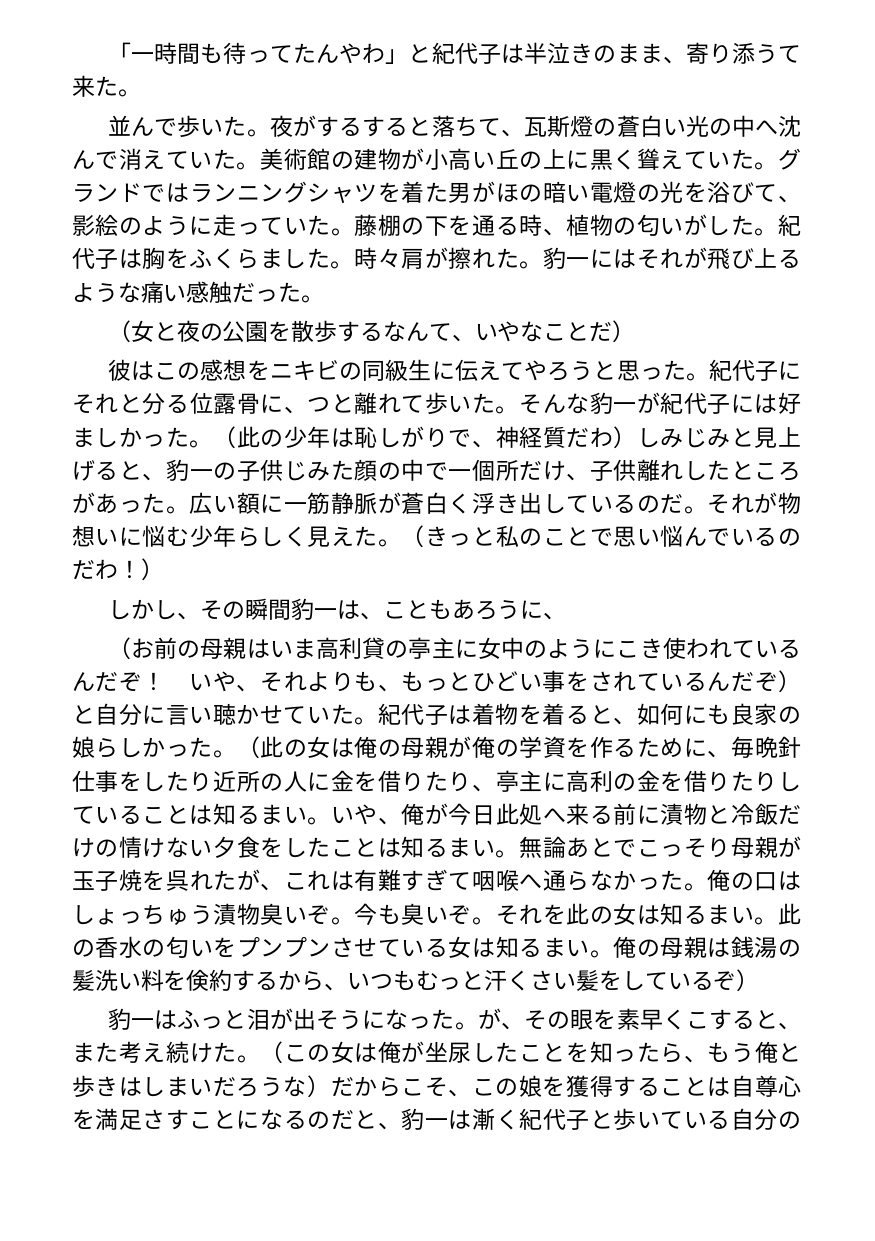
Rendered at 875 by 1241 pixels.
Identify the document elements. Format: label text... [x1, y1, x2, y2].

text 彼はこの感想をニキビの同級生に伝えてやろうと思った。紀代子にそれと分る位露骨に、つと離れて歩いた。そんな豹一が紀代子には好ましかった。（此の少年は恥しがりで、神経質だわ）しみじみと見上げると、豹一の子供じみた顔の中で一個所だけ、子供離れしたところがあった。広い額に一筋静脈が蒼白く浮き出しているのだ。それが物想いに悩む少年らしく見えた。（きっと私のことで思い悩んでいるのだわ！） [72, 353, 802, 586]
text 豹一はふっと泪が出そうになった。が、その眼を素早くこすると、また考え続けた。（この女は俺が坐尿したことを知ったら、もう俺と歩きはしまいだろうな）だからこそ、この娘を獲得することは自尊心を満足さすことになるのだと、豹一は漸く紀代子と歩いている自分の [72, 1002, 802, 1135]
text しかし、その瞬間豹一は、こともあろうに、 [72, 591, 802, 625]
text （お前の母親はいま高利貸の亭主に女中のようにこき使われているんだぞ！ いや、それよりも、もっとひどい事をされているんだぞ）と自分に言い聴かせていた。紀代子は着物を着ると、如何にも良家の娘らしかった。（此の女は俺の母親が俺の学資を作るために、毎晩針仕事をしたり近所の人に金を借りたり、亭主に高利の金を借りたりしていることは知るまい。いや、俺が今日此処へ来る前に漬物と冷飯だけの情けない夕食をしたことは知るまい。無論あとでこっそり母親が玉子焼を呉れたが、これは有難すぎて咽喉へ通らなかった。俺の口はしょっちゅう漬物臭いぞ。今も臭いぞ。それを此の女は知るまい。此の香水の匂いをプンプンさせている女は知るまい。俺の母親は銭湯の髪洗い料を倹約するから、いつもむっと汗くさい髪をしているぞ） [72, 631, 802, 996]
text 並んで歩いた。夜がするすると落ちて、瓦斯燈の蒼白い光の中へ沈んで消えていた。美術館の建物が小高い丘の上に黒く聳えていた。グランドではランニングシャツを着た男がほの暗い電燈の光を浴びて、影絵のように走っていた。藤棚の下を通る時、植物の匂いがした。紀代子は胸をふくらました。時々肩が擦れた。豹一にはそれが飛び上るような痛い感触だった。 [72, 108, 802, 308]
text 「一時間も待ってたんやわ」と紀代子は半泣きのまま、寄り添うて来た。 [72, 36, 802, 102]
text （女と夜の公園を散歩するなんて、いやなことだ） [72, 314, 802, 347]
